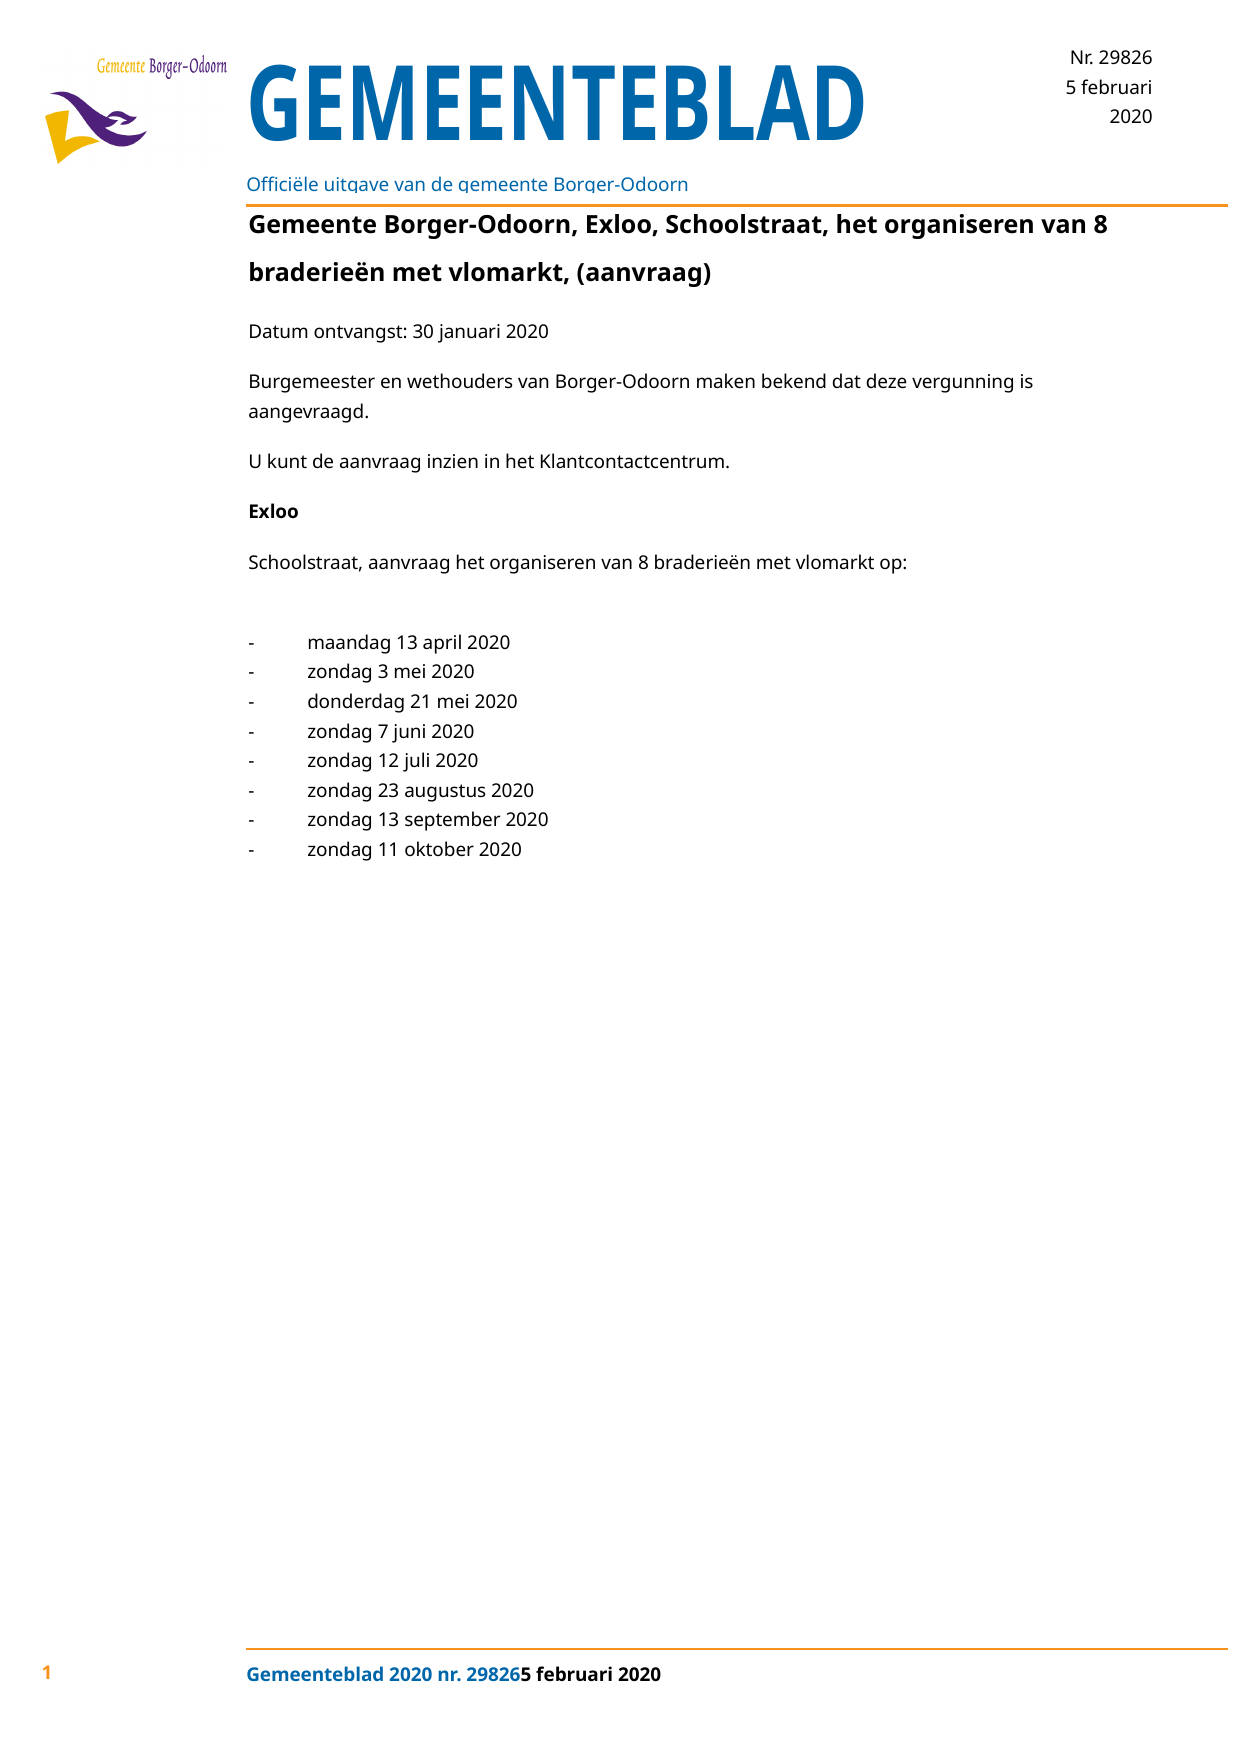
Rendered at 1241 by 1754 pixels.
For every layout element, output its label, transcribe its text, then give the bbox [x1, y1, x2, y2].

list zondag 3 mei 2020 [248, 659, 1152, 684]
text Schoolstraat, aanvraag het organiseren van 8 braderieën met vlomarkt op: [248, 549, 1152, 575]
list zondag 7 juni 2020 [248, 718, 1152, 744]
text U kunt de aanvraag inzien in het Klantcontactcentrum. [248, 448, 1152, 474]
list maandag 13 april 2020 [248, 629, 1152, 655]
list zondag 12 juli 2020 [248, 747, 1152, 773]
list donderdag 21 mei 2020 [248, 688, 1152, 714]
list zondag 23 augustus 2020 [248, 777, 1152, 803]
list zondag 13 september 2020 [248, 807, 1152, 832]
list zondag 11 oktober 2020 [248, 836, 1152, 862]
text Gemeente Borger-Odoorn, Exloo, Schoolstraat, het organiseren van 8 braderieën met vlomarkt, (aanvraag) [248, 207, 1152, 288]
text Exloo [248, 499, 1152, 524]
picture [41, 47, 231, 172]
text Datum ontvangst: 30 januari 2020 [248, 318, 1152, 344]
text Burgemeester en wethouders van Borger-Odoorn maken bekend dat deze vergunning is aangevraagd. [248, 368, 1152, 424]
